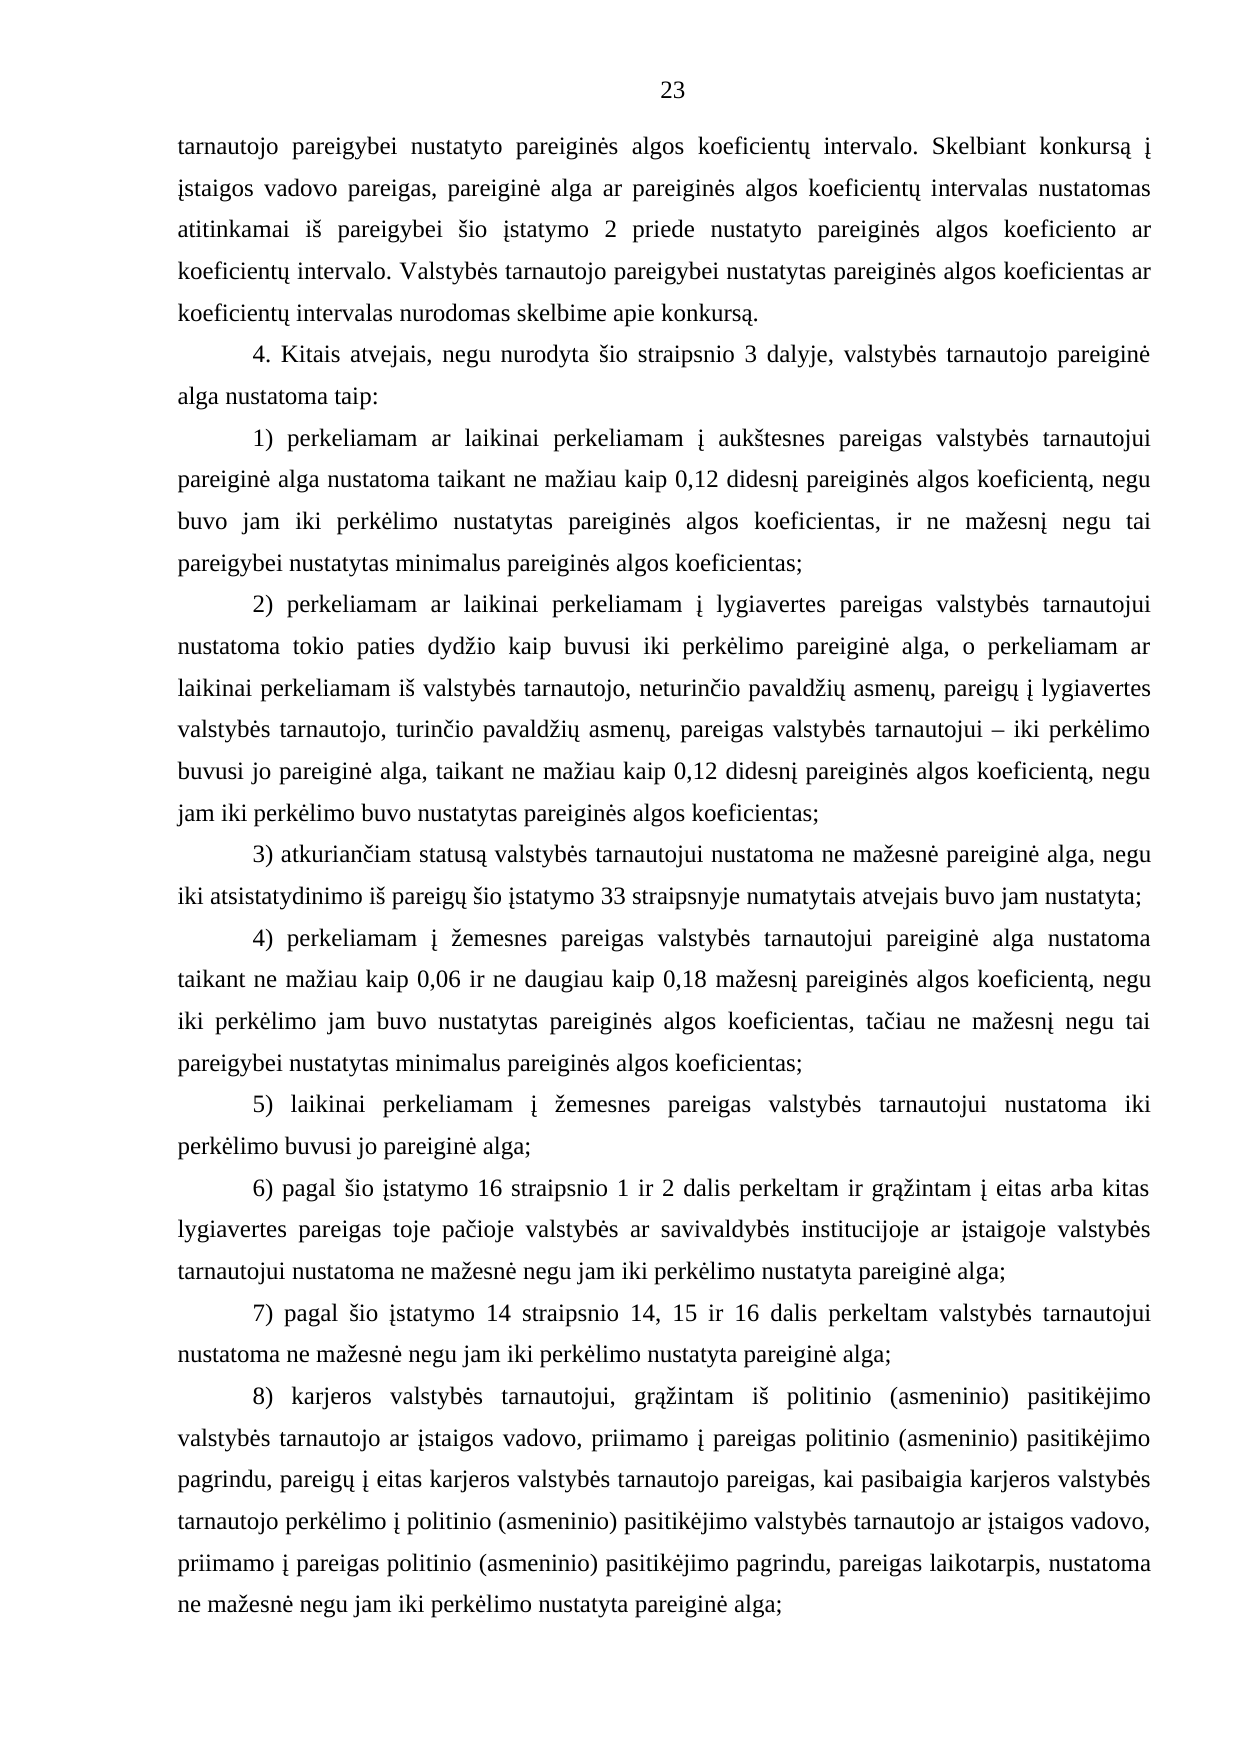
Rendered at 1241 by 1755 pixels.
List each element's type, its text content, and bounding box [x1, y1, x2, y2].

text 3) atkuriančiam statusą valstybės tarnautojui nustatoma ne mažesnė pareiginė alga, negu iki atsistatydinimo iš pareigų šio įstatymo 33 straipsnyje numatytais atvejais buvo jam nustatyta; [177, 826, 1152, 910]
text 1) perkeliamam ar laikinai perkeliamam į aukštesnes pareigas valstybės tarnautojui pareiginė alga nustatoma taikant ne mažiau kaip 0,12 didesnį pareiginės algos koeficientą, negu buvo jam iki perkėlimo nustatytas pareiginės algos koeficientas, ir ne mažesnį negu tai pareigybei nustatytas minimalus pareiginės algos koeficientas; [177, 410, 1152, 576]
text 7) pagal šio įstatymo 14 straipsnio 14, 15 ir 16 dalis perkeltam valstybės tarnautojui nustatoma ne mažesnė negu jam iki perkėlimo nustatyta pareiginė alga; [177, 1285, 1152, 1368]
text 5) laikinai perkeliamam į žemesnes pareigas valstybės tarnautojui nustatoma iki perkėlimo buvusi jo pareiginė alga; [177, 1076, 1152, 1160]
text 8) karjeros valstybės tarnautojui, grąžintam iš politinio (asmeninio) pasitikėjimo valstybės tarnautojo ar įstaigos vadovo, priimamo į pareigas politinio (asmeninio) pasitikėjimo pagrindu, pareigų į eitas karjeros valstybės tarnautojo pareigas, kai pasibaigia karjeros valstybės tarnautojo perkėlimo į politinio (asmeninio) pasitikėjimo valstybės tarnautojo ar įstaigos vadovo, priimamo į pareigas politinio (asmeninio) pasitikėjimo pagrindu, pareigas laikotarpis, nustatoma ne mažesnė negu jam iki perkėlimo nustatyta pareiginė alga; [177, 1368, 1152, 1618]
text 6) pagal šio įstatymo 16 straipsnio 1 ir 2 dalis perkeltam ir grąžintam į eitas arba kitas lygiavertes pareigas toje pačioje valstybės ar savivaldybės institucijoje ar įstaigoje valstybės tarnautojui nustatoma ne mažesnė negu jam iki perkėlimo nustatyta pareiginė alga; [177, 1160, 1152, 1285]
text 4) perkeliamam į žemesnes pareigas valstybės tarnautojui pareiginė alga nustatoma taikant ne mažiau kaip 0,06 ir ne daugiau kaip 0,18 mažesnį pareiginės algos koeficientą, negu iki perkėlimo jam buvo nustatytas pareiginės algos koeficientas, tačiau ne mažesnį negu tai pareigybei nustatytas minimalus pareiginės algos koeficientas; [177, 910, 1152, 1076]
text tarnautojo pareigybei nustatyto pareiginės algos koeficientų intervalo. Skelbiant konkursą į įstaigos vadovo pareigas, pareiginė alga ar pareiginės algos koeficientų intervalas nustatomas atitinkamai iš pareigybei šio įstatymo 2 priede nustatyto pareiginės algos koeficiento ar koeficientų intervalo. Valstybės tarnautojo pareigybei nustatytas pareiginės algos koeficientas ar koeficientų intervalas nurodomas skelbime apie konkursą. [177, 118, 1152, 326]
text 2) perkeliamam ar laikinai perkeliamam į lygiavertes pareigas valstybės tarnautojui nustatoma tokio paties dydžio kaip buvusi iki perkėlimo pareiginė alga, o perkeliamam ar laikinai perkeliamam iš valstybės tarnautojo, neturinčio pavaldžių asmenų, pareigų į lygiavertes valstybės tarnautojo, turinčio pavaldžių asmenų, pareigas valstybės tarnautojui – iki perkėlimo buvusi jo pareiginė alga, taikant ne mažiau kaip 0,12 didesnį pareiginės algos koeficientą, negu jam iki perkėlimo buvo nustatytas pareiginės algos koeficientas; [177, 576, 1152, 826]
text 4. Kitais atvejais, negu nurodyta šio straipsnio 3 dalyje, valstybės tarnautojo pareiginė alga nustatoma taip: [177, 326, 1152, 410]
